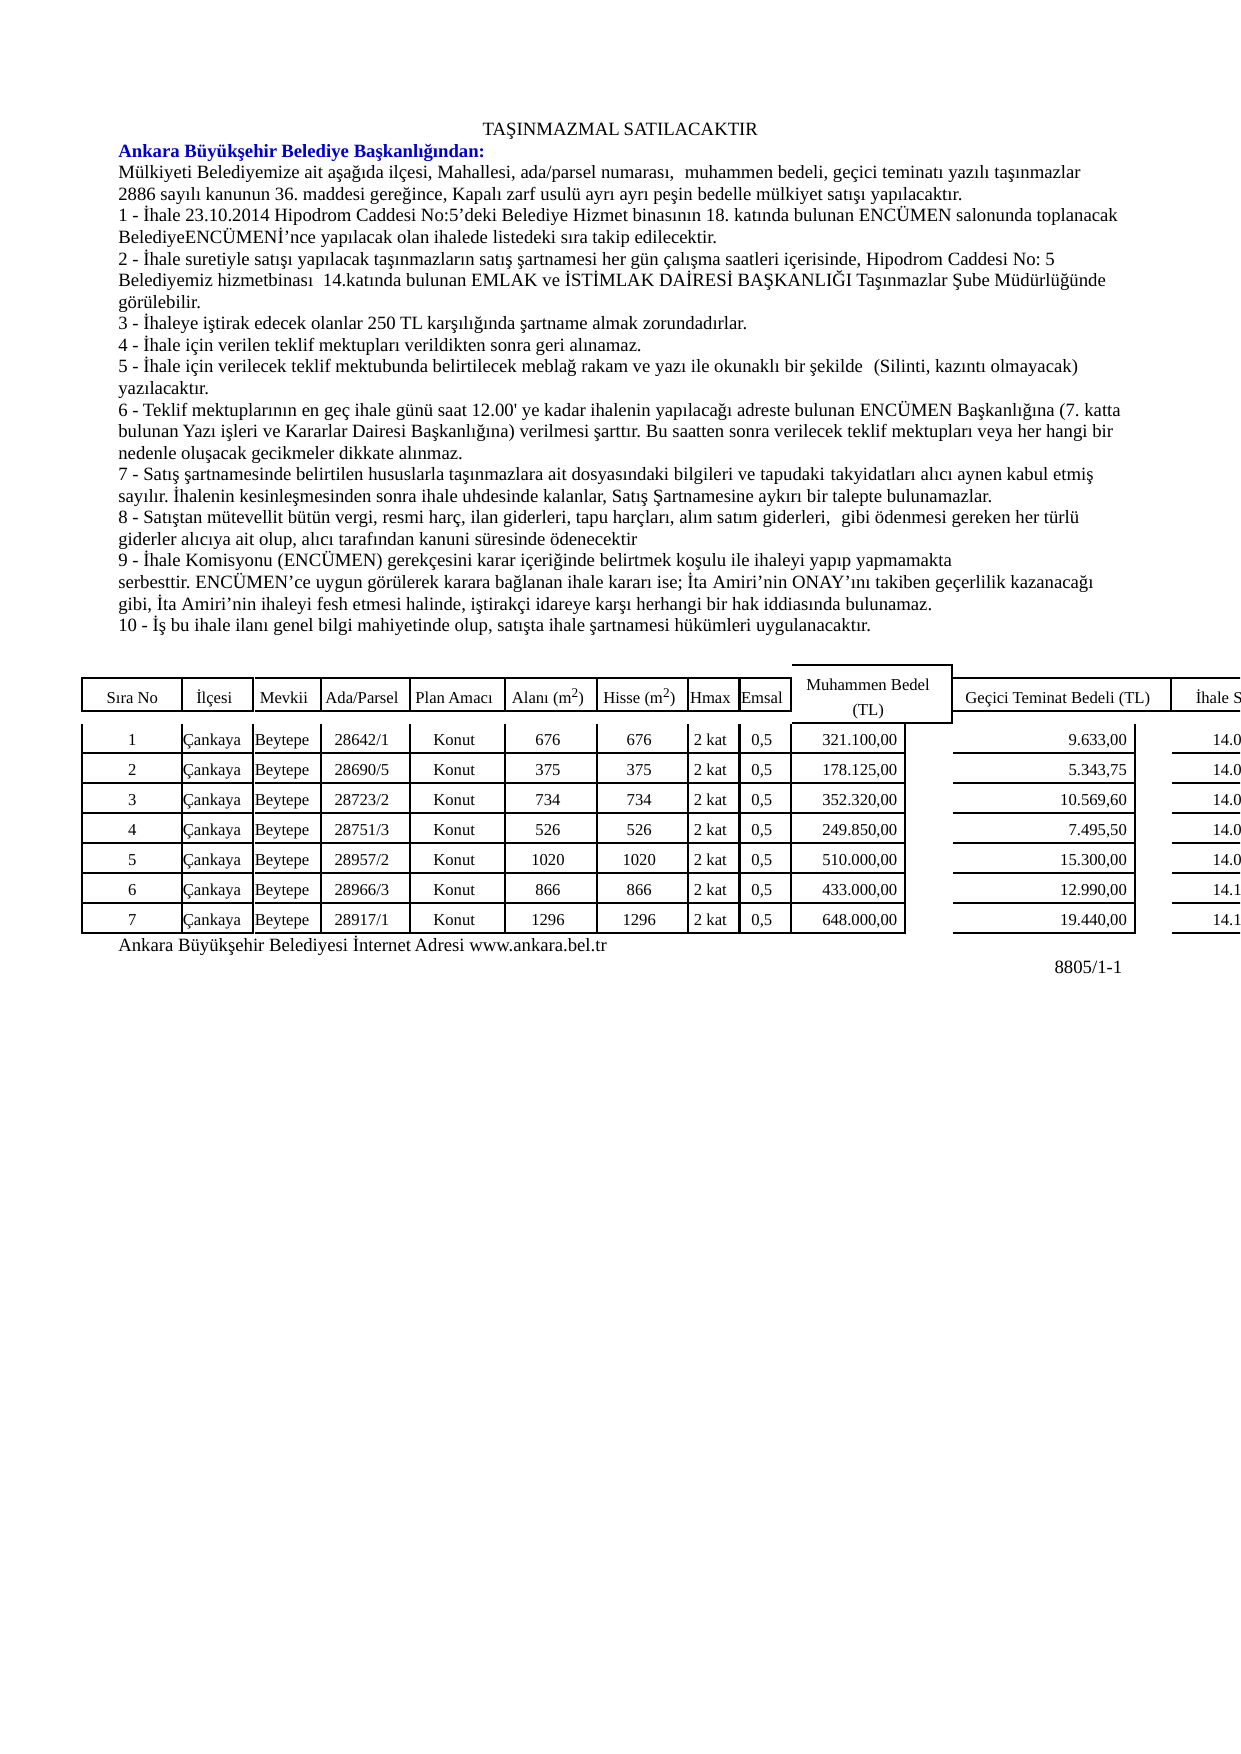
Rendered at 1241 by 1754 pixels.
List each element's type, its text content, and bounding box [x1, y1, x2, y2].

table_header [506, 664, 598, 677]
table_cell 1020 [506, 844, 596, 872]
text 6 - Teklif mektuplarının en geç ihale günü saat 12.00' ye kadar ihalenin yapılacağı adreste bulunan ENCÜMEN Başkanlığına (7. katta bulunan Yazı işleri ve Kararlar Dairesi Başkanlığına) verilmesi şarttır. Bu saatten sonra verilecek teklif mektupları veya her hangi bir nedenle oluşacak gecikmeler dikkate alınmaz. [118, 398, 1122, 463]
table_cell 526 [598, 814, 687, 842]
table_cell [906, 874, 953, 904]
text 9 - İhale Komisyonu (ENCÜMEN) gerekçesini karar içeriğinde belirtmek koşulu ile ihaleyi yapıp yapmamakta serbesttir. ENCÜMEN’ce uygun görülerek karara bağlanan ihale kararı ise; İta Amiri’nin ONAY’ını takiben geçerlilik kazanacağı gibi, İta Amiri’nin ihaleyi fesh etmesi halinde, iştirakçi idareye karşı herhangi bir hak iddiasında bulunamaz. [118, 549, 1122, 614]
text 8 - Satıştan mütevellit bütün vergi, resmi harç, ilan giderleri, tapu harçları, alım satım giderleri, gibi ödenmesi gereken her türlü giderler alıcıya ait olup, alıcı tarafından kanuni süresinde ödenecektir [118, 506, 1122, 549]
table_header [506, 712, 598, 724]
table_cell 14.10 [1172, 874, 1240, 902]
table_header [598, 712, 689, 724]
table_cell 321.100,00 [792, 724, 904, 752]
table_cell 352.320,00 [792, 784, 904, 812]
table_cell 28690/5 [322, 754, 409, 782]
table_cell 14.06 [1172, 814, 1240, 842]
table_header [81, 712, 183, 724]
table_cell 10.569,60 [953, 784, 1134, 812]
table_cell 0,5 [741, 904, 790, 932]
table_header Emsal [741, 679, 790, 710]
table_header [255, 664, 322, 677]
table_cell [906, 904, 953, 934]
table_cell 676 [598, 724, 687, 752]
table_cell [1136, 814, 1172, 844]
table_cell 1020 [598, 844, 687, 872]
table_header Ada/Parsel [322, 679, 409, 710]
table_cell 2 kat [689, 844, 738, 872]
table_cell 0,5 [741, 814, 790, 842]
text 5 - İhale için verilecek teklif mektubunda belirtilecek meblağ rakam ve yazı ile okunaklı bir şekilde (Silinti, kazıntı olmayacak) yazılacaktır. [118, 355, 1122, 398]
table_cell Beytepe [255, 844, 320, 872]
text 4 - İhale için verilen teklif mektupları verildikten sonra geri alınamaz. [118, 334, 1122, 355]
table_header İhale Saati [1172, 712, 1240, 724]
table_cell 375 [506, 754, 596, 782]
table_cell Konut [411, 844, 504, 872]
text 1 - İhale 23.10.2014 Hipodrom Caddesi No:5’deki Belediye Hizmet binasının 18. katında bulunan ENCÜMEN salonunda toplanacak BelediyeENCÜMENİ’nce yapılacak olan ihalede listedeki sıra takip edilecektir. [118, 204, 1122, 247]
table_cell 5 [83, 844, 181, 872]
text Mülkiyeti Belediyemize ait aşağıda ilçesi, Mahallesi, ada/parsel numarası, muhammen bedeli, geçici teminatı yazılı taşınmazlar 2886 sayılı kanunun 36. maddesi gereğince, Kapalı zarf usulü ayrı ayrı peşin bedelle mülkiyet satışı yapılacaktır. [118, 161, 1122, 204]
table_header Sıra No [83, 679, 181, 710]
table_cell Beytepe [255, 724, 320, 752]
table_cell Konut [411, 784, 504, 812]
table_cell Konut [411, 874, 504, 902]
table_cell 866 [506, 874, 596, 902]
table_cell Konut [411, 814, 504, 842]
table_cell Konut [411, 904, 504, 932]
table_cell Çankaya [183, 754, 252, 782]
table_cell 2 kat [689, 724, 738, 752]
table_cell 0,5 [741, 874, 790, 902]
table_cell 14.12 [1172, 904, 1240, 932]
table_header [741, 712, 792, 724]
table_cell 178.125,00 [792, 754, 904, 782]
table_header [741, 664, 792, 677]
table_cell 19.440,00 [953, 904, 1134, 932]
table_cell [1136, 754, 1172, 784]
table_header [689, 712, 741, 724]
table_cell 2 [83, 754, 181, 782]
table_cell 4 [83, 814, 181, 842]
text 8805/1-1 [118, 956, 1122, 977]
table_cell 510.000,00 [792, 844, 904, 872]
table_header Alanı (m2) [506, 679, 596, 710]
table_cell 9.633,00 [953, 724, 1134, 752]
table_cell 28723/2 [322, 784, 409, 812]
table_cell 14.08 [1172, 844, 1240, 872]
table_cell [1136, 844, 1172, 874]
table_header [689, 664, 741, 677]
table_cell Beytepe [255, 784, 320, 812]
table_cell 7.495,50 [953, 814, 1134, 842]
table_cell Konut [411, 754, 504, 782]
table_header Geçici Teminat Bedeli (TL) [953, 679, 1170, 710]
table_header [598, 664, 689, 677]
table_header [255, 712, 322, 724]
text 2 - İhale suretiyle satışı yapılacak taşınmazların satış şartnamesi her gün çalışma saatleri içerisinde, Hipodrom Caddesi No: 5 Belediyemiz hizmetbinası 14.katında bulunan EMLAK ve İSTİMLAK DAİRESİ BAŞKANLIĞI Taşınmazlar Şube Müdürlüğünde görülebilir. [118, 247, 1122, 312]
table_cell Çankaya [183, 724, 252, 752]
table_cell 1296 [506, 904, 596, 932]
table_cell [1136, 874, 1172, 904]
table_cell 28917/1 [322, 904, 409, 932]
table_cell 3 [83, 784, 181, 812]
table_header [411, 712, 506, 724]
table_header [322, 664, 411, 677]
table_cell Çankaya [183, 904, 252, 932]
table_cell Konut [411, 724, 504, 752]
table_cell 375 [598, 754, 687, 782]
table_cell 28957/2 [322, 844, 409, 872]
text 3 - İhaleye iştirak edecek olanlar 250 TL karşılığında şartname almak zorundadırlar. [118, 312, 1122, 334]
table_header Hisse (m2) [598, 679, 687, 710]
table_cell Beytepe [255, 874, 320, 902]
table_cell Çankaya [183, 844, 252, 872]
table_cell 15.300,00 [953, 844, 1134, 872]
text 7 - Satış şartnamesinde belirtilen hususlarla taşınmazlara ait dosyasındaki bilgileri ve tapudaki takyidatları alıcı aynen kabul etmiş sayılır. İhalenin kesinleşmesinden sonra ihale uhdesinde kalanlar, Satış Şartnamesine aykırı bir talepte bulunamazlar. [118, 463, 1122, 506]
table_cell 2 kat [689, 784, 738, 812]
table_cell 2 kat [689, 754, 738, 782]
table_cell 734 [506, 784, 596, 812]
table_cell 676 [506, 724, 596, 752]
table_cell 28966/3 [322, 874, 409, 902]
table_header [81, 664, 183, 677]
table_header [183, 664, 254, 677]
table_header [183, 712, 254, 724]
text TAŞINMAZMAL SATILACAKTIR [118, 118, 1122, 140]
table_cell Beytepe [255, 754, 320, 782]
table_cell 249.850,00 [792, 814, 904, 842]
table_cell [906, 784, 953, 814]
table_cell 0,5 [741, 784, 790, 812]
table_header Muhammen Bedel (TL) [792, 666, 951, 722]
table_cell [1136, 904, 1172, 934]
table_cell 2 kat [689, 874, 738, 902]
table_cell 14.04 [1172, 784, 1240, 812]
table_cell 7 [83, 904, 181, 932]
table_cell Beytepe [255, 814, 320, 842]
table_cell [906, 754, 953, 784]
table_cell 2 kat [689, 814, 738, 842]
table_header İhale Saati [1172, 664, 1240, 677]
table_header Plan Amacı [411, 679, 504, 710]
text 10 - İş bu ihale ilanı genel bilgi mahiyetinde olup, satışta ihale şartnamesi hükümleri uygulanacaktır. [118, 614, 1122, 636]
table_cell 12.990,00 [953, 874, 1134, 902]
text Ankara Büyükşehir Belediyesi İnternet Adresi www.ankara.bel.tr [118, 934, 1122, 956]
table_header İlçesi [183, 679, 252, 710]
table_cell 14.00 [1172, 724, 1240, 752]
table_header [411, 664, 506, 677]
table_cell [1136, 724, 1172, 754]
table_cell 6 [83, 874, 181, 902]
table_cell 734 [598, 784, 687, 812]
table_cell 28642/1 [322, 724, 409, 752]
table_cell 1 [83, 724, 181, 752]
table_cell Çankaya [183, 874, 252, 902]
table_cell 0,5 [741, 724, 790, 752]
table_cell 1296 [598, 904, 687, 932]
table_cell Çankaya [183, 814, 252, 842]
table_cell [1136, 784, 1172, 814]
table_cell [906, 814, 953, 844]
table_cell 526 [506, 814, 596, 842]
table_cell 14.02 [1172, 754, 1240, 782]
table_cell 433.000,00 [792, 874, 904, 902]
table_cell 866 [598, 874, 687, 902]
text Ankara Büyükşehir Belediye Başkanlığından: [118, 140, 1122, 161]
table_cell 2 kat [689, 904, 738, 932]
table_header [953, 712, 1172, 724]
table_cell Beytepe [255, 904, 320, 932]
table_header [953, 664, 1172, 677]
table_header [322, 712, 411, 724]
table_cell 5.343,75 [953, 754, 1134, 782]
table_cell Çankaya [183, 784, 252, 812]
table_header İhale Saati [1172, 679, 1240, 710]
table_cell 0,5 [741, 844, 790, 872]
table_cell [906, 844, 953, 874]
table_cell 0,5 [741, 754, 790, 782]
table_header Mevkii [255, 679, 320, 710]
table_cell 648.000,00 [792, 904, 904, 932]
table_cell 28751/3 [322, 814, 409, 842]
table_header Hmax [689, 679, 738, 710]
table_cell [906, 724, 953, 754]
